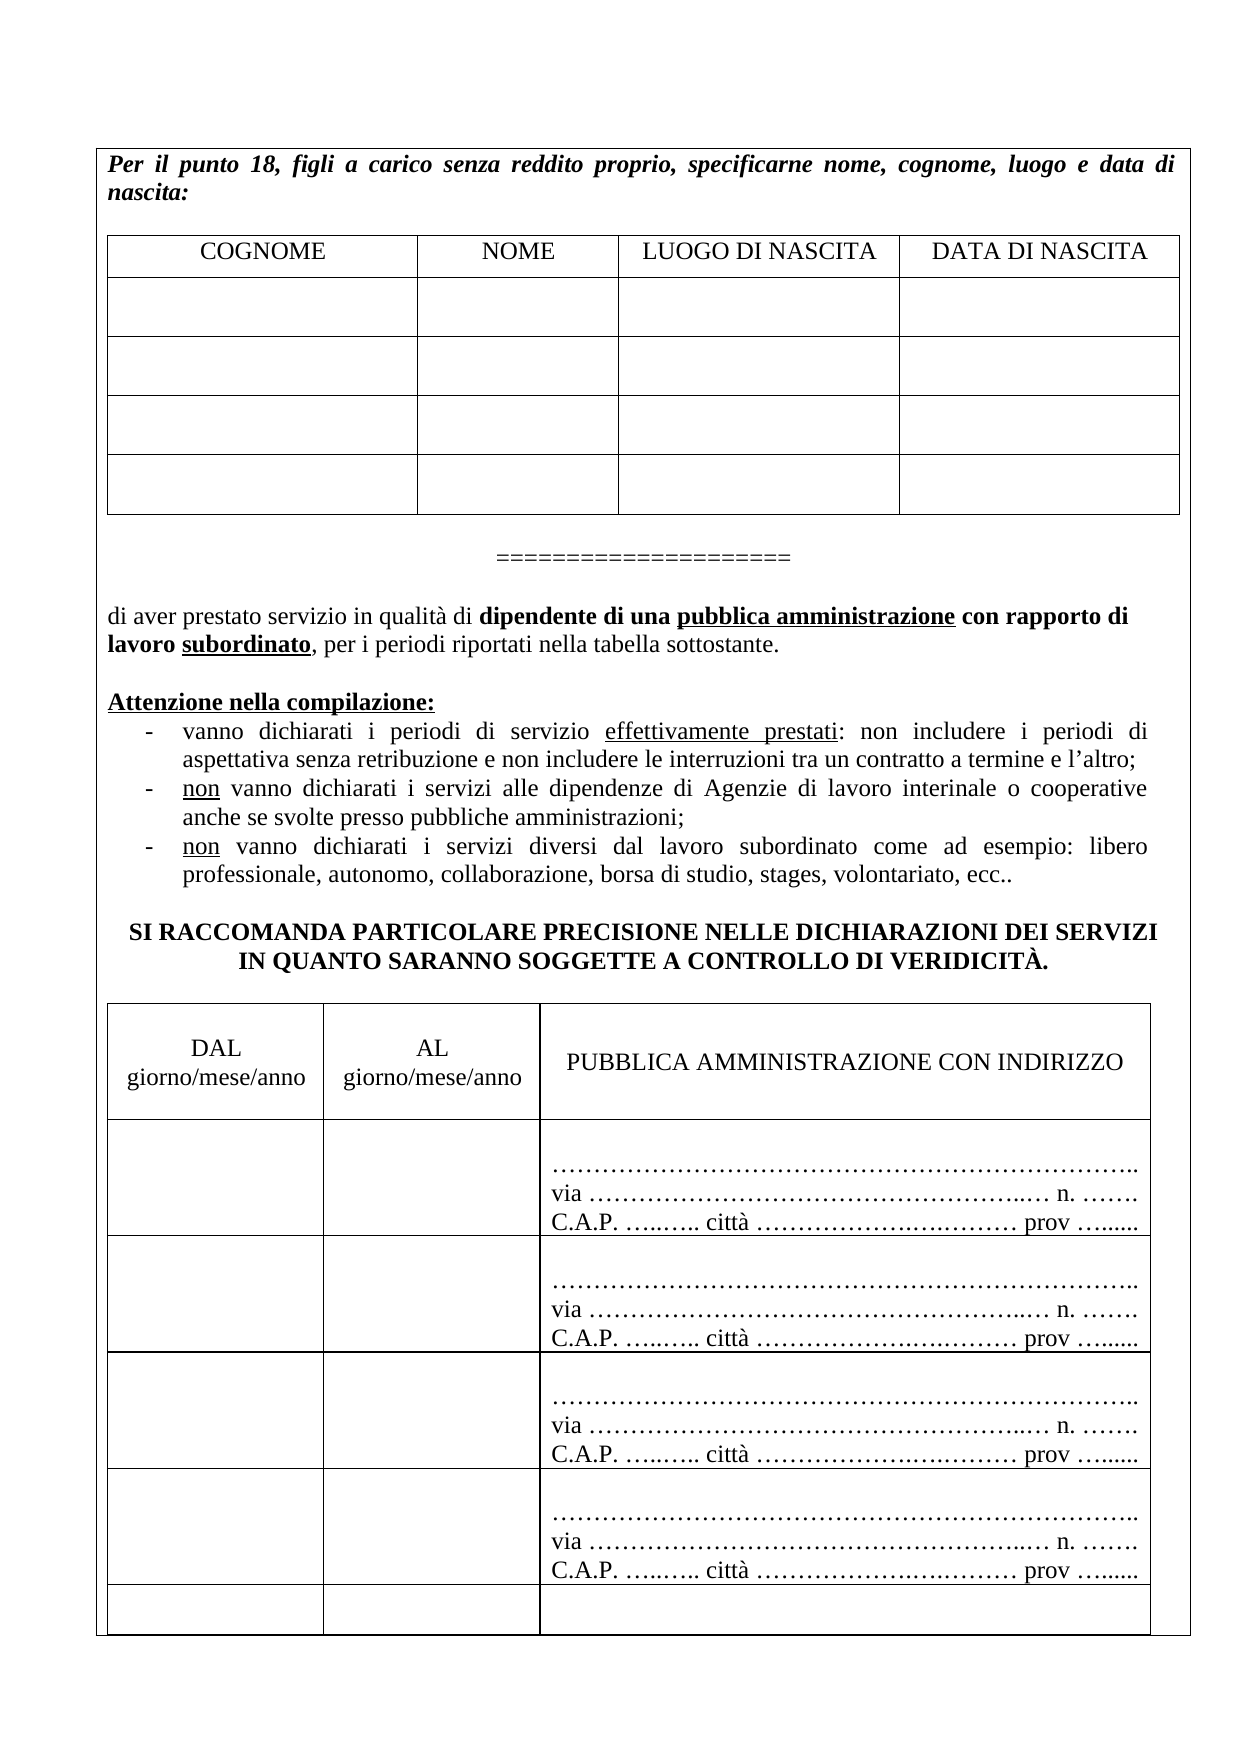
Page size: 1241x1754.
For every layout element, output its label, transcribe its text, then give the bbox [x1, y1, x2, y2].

table_cell [108, 1353, 323, 1467]
table_cell [418, 396, 618, 454]
table_cell [900, 396, 1179, 454]
table_cell [324, 1585, 539, 1634]
table_cell [108, 1585, 323, 1634]
table_cell [418, 337, 618, 395]
table_header LUOGO DI NASCITA [619, 236, 899, 277]
table_header DATA DI NASCITA [900, 236, 1179, 277]
table_cell [541, 1585, 1150, 1634]
table_cell [108, 1236, 323, 1351]
table_cell …………………………………………………………….. via ……………………………………………..… n. ……. C.A.P. …..….. città ……………….….……… prov …...... [541, 1353, 1150, 1467]
table_cell …………………………………………………………….. via ……………………………………………..… n. ……. C.A.P. …..….. città ……………….….……… prov …...... [541, 1236, 1150, 1351]
table_cell [418, 278, 618, 336]
table_cell [108, 1120, 323, 1235]
table_cell [619, 278, 899, 336]
table_cell [108, 278, 417, 336]
table_cell …………………………………………………………….. via ……………………………………………..… n. ……. C.A.P. …..….. città ……………….….……… prov …...... [541, 1120, 1150, 1235]
table_cell [324, 1120, 539, 1235]
table_cell [324, 1236, 539, 1351]
table_cell [900, 337, 1179, 395]
table_cell [108, 1469, 323, 1583]
table_header PUBBLICA AMMINISTRAZIONE CON INDIRIZZO [541, 1004, 1150, 1119]
table_cell [324, 1469, 539, 1583]
table_cell [619, 455, 899, 513]
table_cell [900, 455, 1179, 513]
table_cell [73, 148, 96, 1635]
table_cell [108, 337, 417, 395]
table_cell [108, 455, 417, 513]
table_header NOME [418, 236, 618, 277]
table_header DAL giorno/mese/anno [108, 1004, 323, 1119]
table_cell [418, 455, 618, 513]
table_cell Per il punto 18, figli a carico senza reddito proprio, specificarne nome, cognome, luogo e data di nascita: ===================== di aver prestato servizio in qualità di dipendente di una pubblica amministrazione con rapporto di lavoro subordinato, per i periodi riportati nella tabella sottostante. Attenzione nella compilazione: vanno dichiarati i periodi di servizio effettivamente prestati: non includere i periodi di aspettativa senza retribuzione e non includere le interruzioni tra un contratto a termine e l’altro; non vanno dichiarati i servizi alle dipendenze di Agenzie di lavoro interinale o cooperative anche se svolte presso pubbliche amministrazioni; non vanno dichiarati i servizi diversi dal lavoro subordinato come ad esempio: libero professionale, autonomo, collaborazione, borsa di studio, stages, volontariato, ecc.. SI RACCOMANDA PARTICOLARE PRECISIONE NELLE DICHIARAZIONI DEI SERVIZI IN QUANTO SARANNO SOGGETTE A CONTROLLO DI VERIDICITÀ. [97, 149, 1190, 1635]
table_cell …………………………………………………………….. via ……………………………………………..… n. ……. C.A.P. …..….. città ……………….….……… prov …...... [541, 1469, 1150, 1583]
table_cell [900, 278, 1179, 336]
table_cell [619, 396, 899, 454]
table_header COGNOME [108, 236, 417, 277]
table_cell [619, 337, 899, 395]
table_cell [108, 396, 417, 454]
table_header AL giorno/mese/anno [324, 1004, 539, 1119]
table_cell [324, 1353, 539, 1467]
